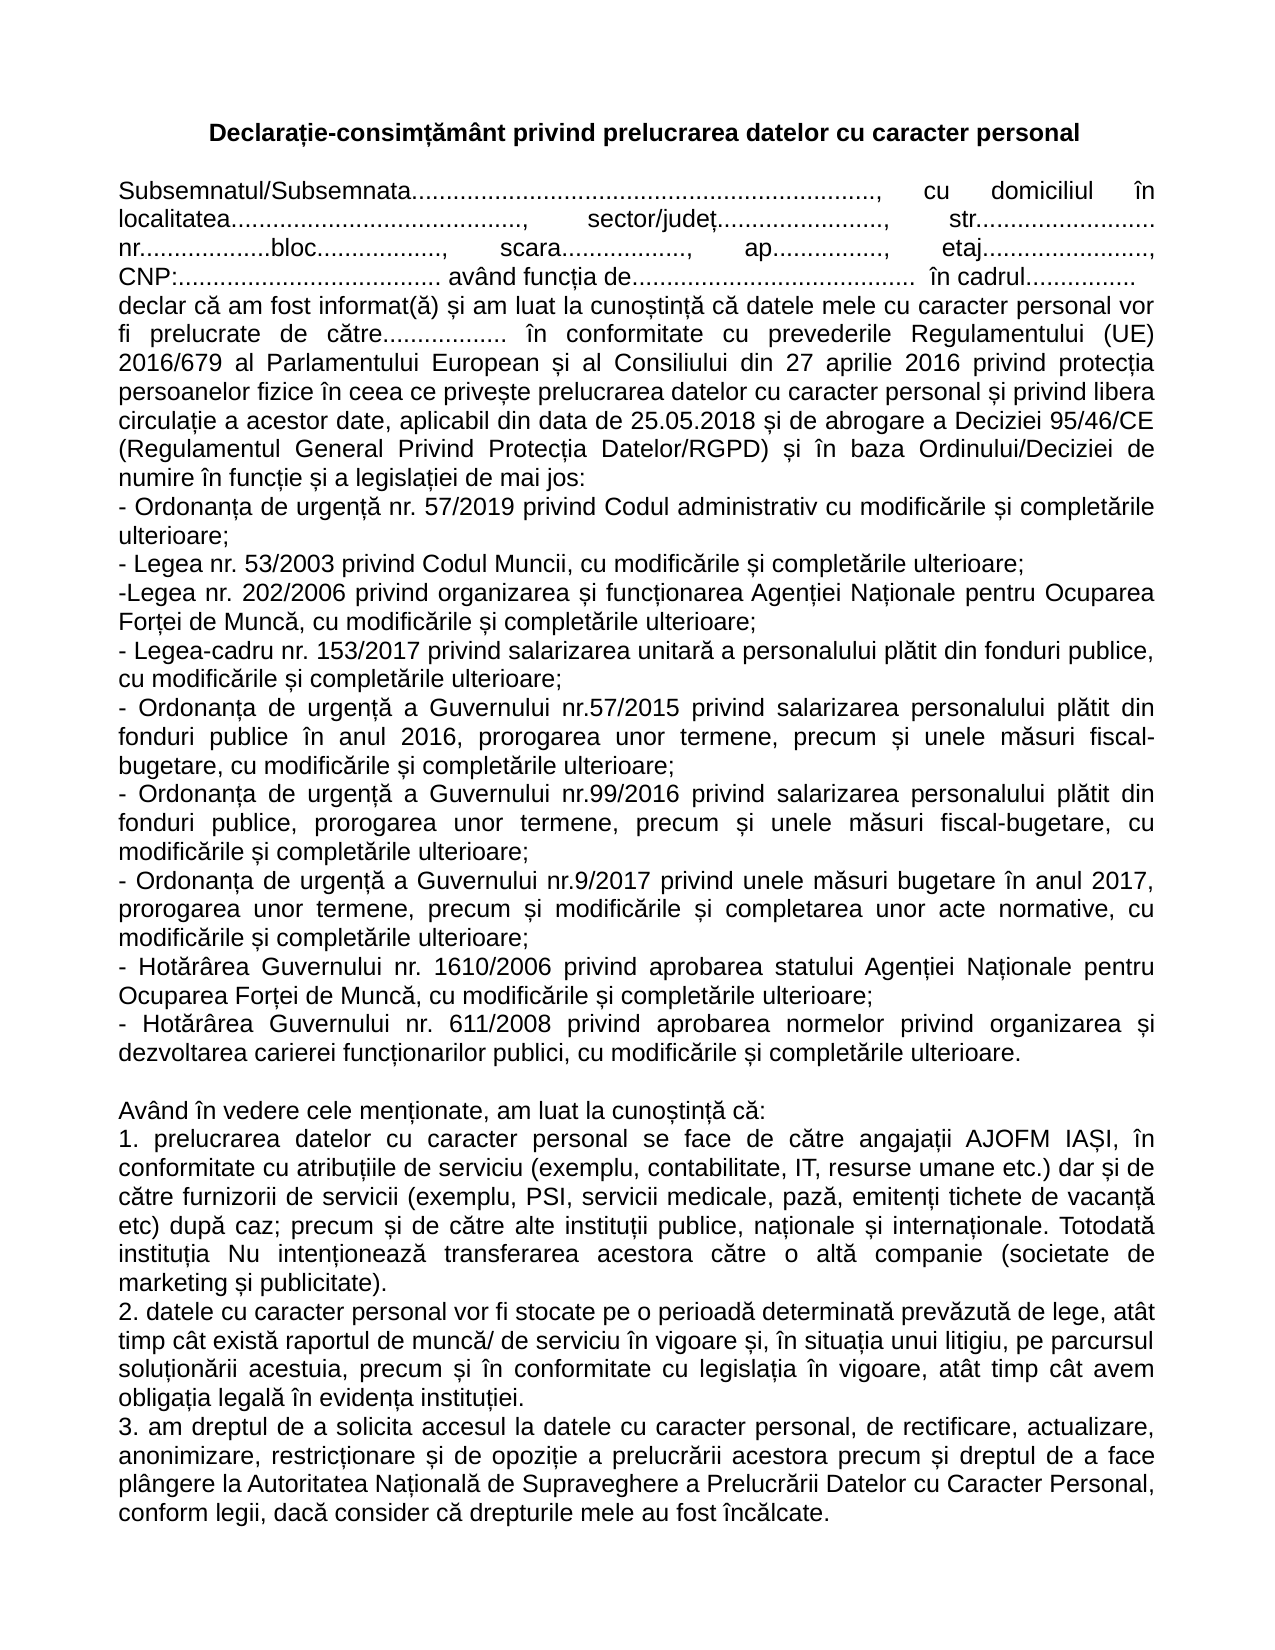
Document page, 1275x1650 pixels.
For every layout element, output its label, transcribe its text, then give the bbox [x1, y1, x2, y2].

text 2. datele cu caracter personal vor fi stocate pe o perioadă determinată prevăzută de lege, atât timp cât există raportul de muncă/ de serviciu în vigoare și, în situația unui litigiu, pe parcursul soluționării acestuia, precum și în conformitate cu legislația în vigoare, atât timp cât avem obligația legală în evidența instituției. [118, 1297, 1157, 1412]
text - Hotărârea Guvernului nr. 611/2008 privind aprobarea normelor privind organizarea și dezvoltarea carierei funcționarilor publici, cu modificările și completările ulterioare. [118, 1009, 1157, 1067]
text Subsemnatul/Subsemnata..................................................................., cu domiciliul în localitatea.........................................., sector/județ........................, str.......................... nr...................bloc.................., scara.................., ap................, etaj........................, CNP:...................................... având funcția de......................................... în cadrul................ [118, 176, 1157, 291]
text declar că am fost informat(ă) și am luat la cunoștință că datele mele cu caracter personal vor fi prelucrate de către.................. în conformitate cu prevederile Regulamentului (UE) 2016/679 al Parlamentului European și al Consiliului din 27 aprilie 2016 privind protecția persoanelor fizice în ceea ce privește prelucrarea datelor cu caracter personal și privind libera circulație a acestor date, aplicabil din data de 25.05.2018 și de abrogare a Deciziei 95/46/CE (Regulamentul General Privind Protecția Datelor/RGPD) și în baza Ordinului/Deciziei de numire în funcție și a legislației de mai jos: [118, 291, 1157, 492]
text - Ordonanța de urgență a Guvernului nr.99/2016 privind salarizarea personalului plătit din fonduri publice, prorogarea unor termene, precum și unele măsuri fiscal-bugetare, cu modificările și completările ulterioare; [118, 779, 1157, 866]
text -Legea nr. 202/2006 privind organizarea și funcționarea Agenției Naționale pentru Ocuparea Forței de Muncă, cu modificările și completările ulterioare; [118, 578, 1157, 636]
text - Ordonanța de urgență nr. 57/2019 privind Codul administrativ cu modificările și completările ulterioare; [118, 492, 1157, 549]
text - Hotărârea Guvernului nr. 1610/2006 privind aprobarea statului Agenției Naționale pentru Ocuparea Forței de Muncă, cu modificările și completările ulterioare; [118, 952, 1157, 1009]
text - Legea nr. 53/2003 privind Codul Muncii, cu modificările și completările ulterioare; [118, 549, 1157, 578]
text - Ordonanța de urgență a Guvernului nr.57/2015 privind salarizarea personalului plătit din fonduri publice în anul 2016, prorogarea unor termene, precum și unele măsuri fiscal-bugetare, cu modificările și completările ulterioare; [118, 693, 1157, 779]
text - Ordonanța de urgență a Guvernului nr.9/2017 privind unele măsuri bugetare în anul 2017, prorogarea unor termene, precum și modificările și completarea unor acte normative, cu modificările și completările ulterioare; [118, 866, 1157, 952]
subtitle Declarație-consimțământ privind prelucrarea datelor cu caracter personal [133, 118, 1157, 147]
text 1. prelucrarea datelor cu caracter personal se face de către angajații AJOFM IAȘI, în conformitate cu atribuțiile de serviciu (exemplu, contabilitate, IT, resurse umane etc.) dar și de către furnizorii de servicii (exemplu, PSI, servicii medicale, pază, emitenți tichete de vacanță etc) după caz; precum și de către alte instituții publice, naționale și internaționale. Totodată instituția Nu intenționează transferarea acestora către o altă companie (societate de marketing și publicitate). [118, 1124, 1157, 1297]
text 3. am dreptul de a solicita accesul la datele cu caracter personal, de rectificare, actualizare, anonimizare, restricționare și de opoziție a prelucrării acestora precum și dreptul de a face plângere la Autoritatea Națională de Supraveghere a Prelucrării Datelor cu Caracter Personal, conform legii, dacă consider că drepturile mele au fost încălcate. [118, 1412, 1157, 1527]
text Având în vedere cele menționate, am luat la cunoștință că: [118, 1096, 1157, 1124]
text - Legea-cadru nr. 153/2017 privind salarizarea unitară a personalului plătit din fonduri publice, cu modificările și completările ulterioare; [118, 636, 1157, 693]
